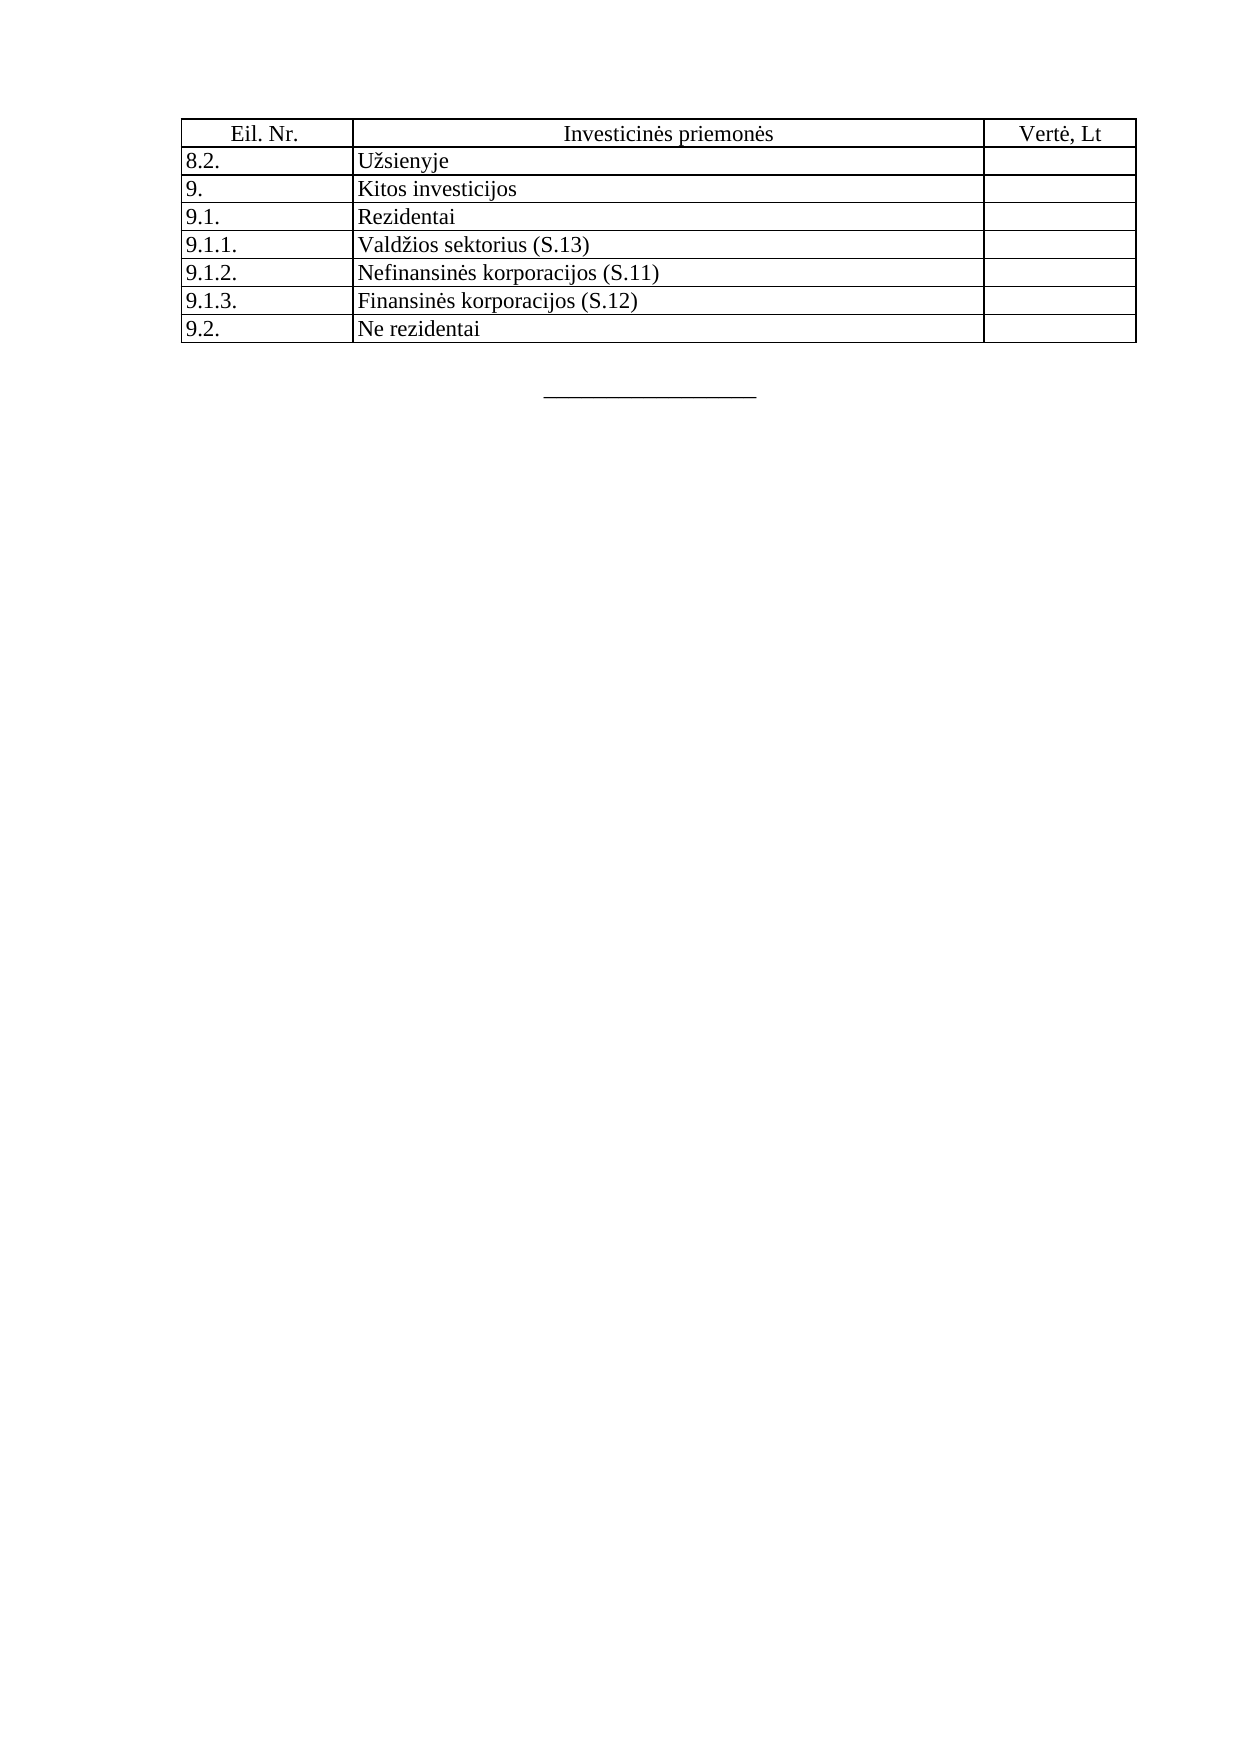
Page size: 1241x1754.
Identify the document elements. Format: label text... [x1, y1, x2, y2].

table_cell 8.2. [182, 148, 186, 174]
table_cell 9. [182, 176, 186, 202]
text _________________ [177, 372, 1122, 401]
table_cell 9.2. [182, 315, 186, 341]
table_cell 9.1. [182, 203, 186, 230]
